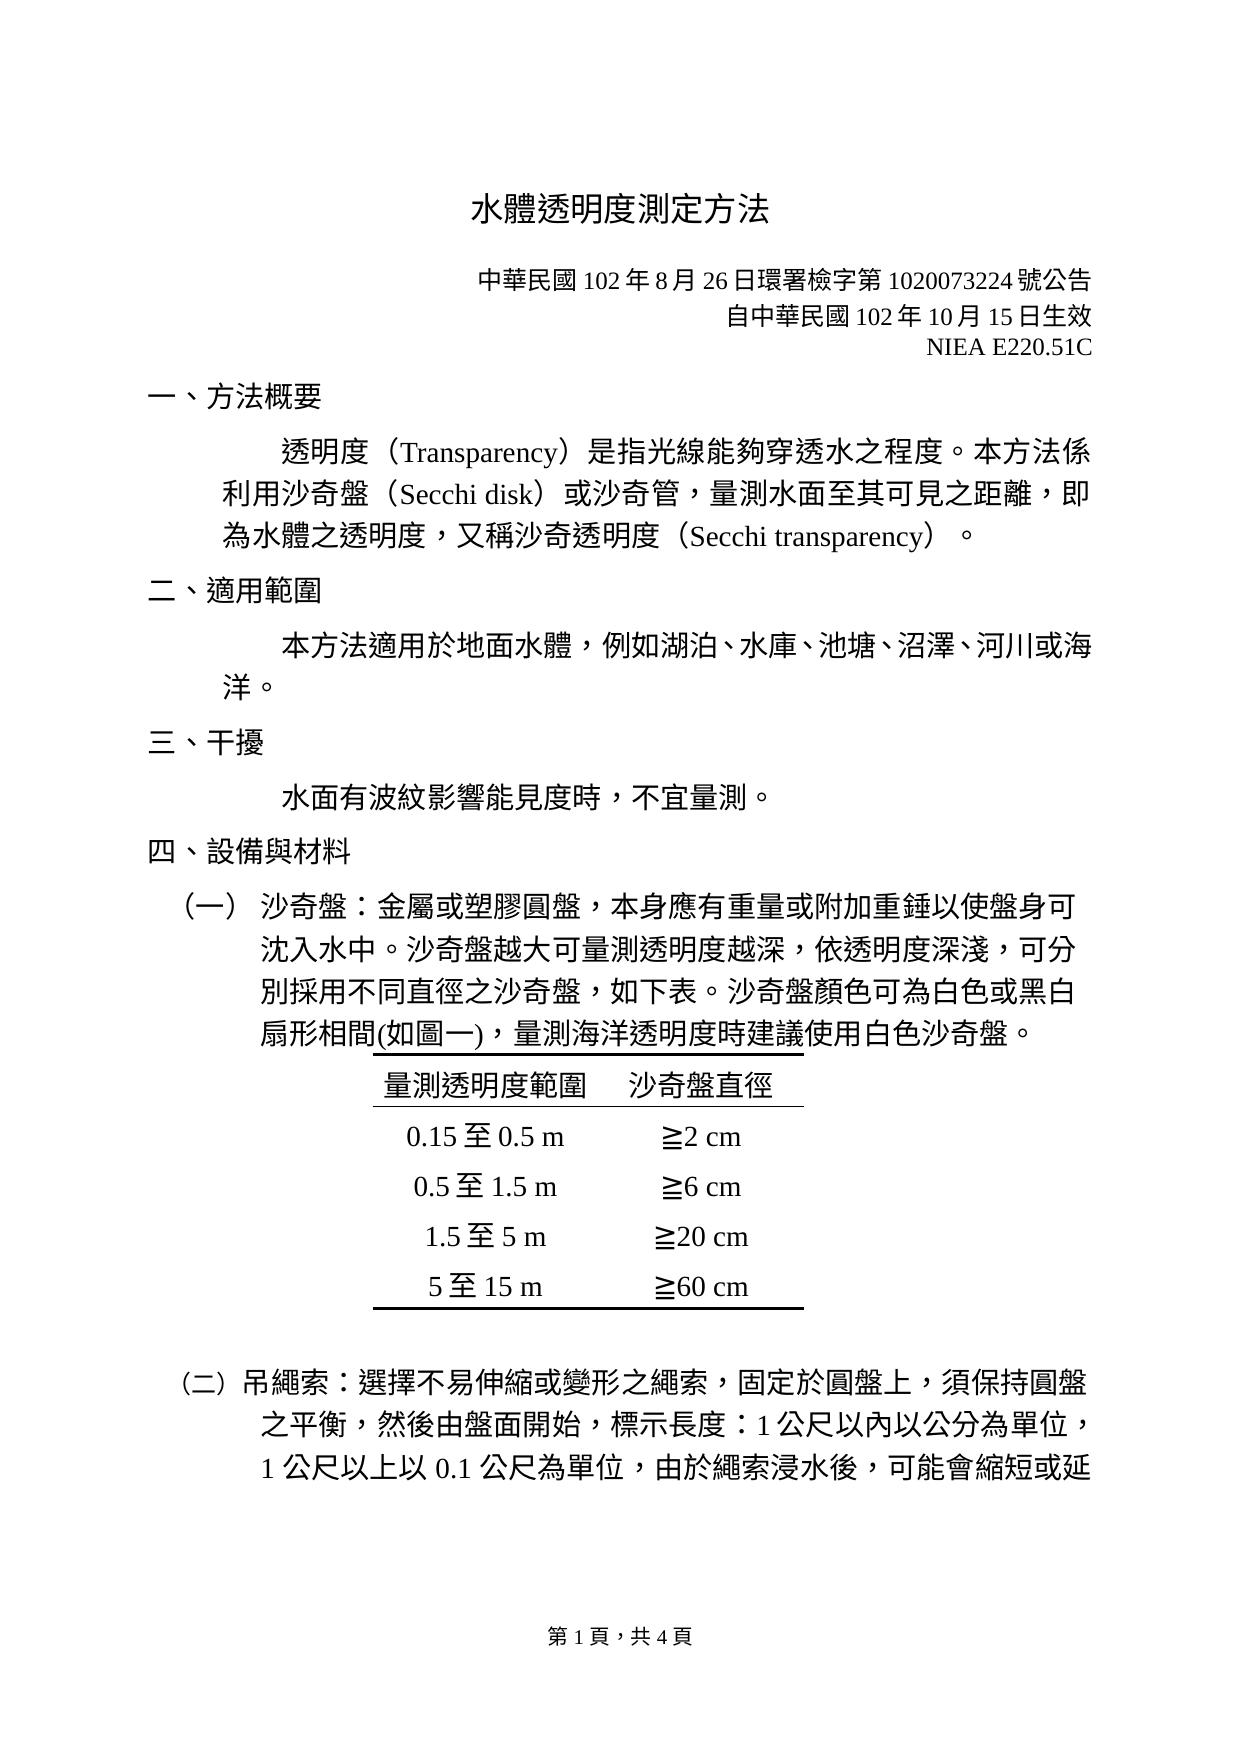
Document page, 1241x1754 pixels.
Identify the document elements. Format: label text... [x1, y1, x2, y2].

text 水體透明度測定方法 [148, 183, 1092, 231]
table_cell 5至15 m [373, 1257, 598, 1307]
text NIEA E220.51C [148, 333, 1092, 361]
text 一、方法概要 [148, 373, 1092, 416]
table_header 沙奇盤直徑 [598, 1056, 804, 1106]
table_cell 0.5至1.5 m [373, 1157, 598, 1207]
table_cell 1.5至5 m [373, 1207, 598, 1257]
list 沙奇盤：金屬或塑膠圓盤，本身應有重量或附加重錘以使盤身可沈入水中。沙奇盤越大可量測透明度越深，依透明度深淺，可分別採用不同直徑之沙奇盤，如下表。沙奇盤顏色可為白色或黑白扇形相間(如圖一)，量測海洋透明度時建議使用白色沙奇盤。 [166, 884, 1092, 1053]
list 吊繩索：選擇不易伸縮或變形之繩索，固定於圓盤上，須保持圓盤之平衡，然後由盤面開始，標示長度：1公尺以內以公分為單位，1 公尺以上以 0.1 公尺為單位，由於繩索浸水後，可能會縮短或延長，必要時校正其刻度，或直接採用材質不易伸縮或變形之捲尺吊掛沙奇盤。 [166, 1360, 1092, 1487]
text 四、設備與材料 [148, 829, 1092, 871]
text 透明度（Transparency）是指光線能夠穿透水之程度。本方法係利用沙奇盤（Secchi disk）或沙奇管，量測水面至其可見之距離，即為水體之透明度，又稱沙奇透明度（Secchi transparency）。 [223, 428, 1092, 555]
table_header 量測透明度範圍 [373, 1056, 598, 1106]
table_cell ≧6 cm [598, 1157, 804, 1207]
text 中華民國102年8月26日環署檢字第1020073224號公告 [148, 261, 1092, 297]
table_cell ≧2 cm [598, 1107, 804, 1157]
text 自中華民國102年10月15日生效 [148, 297, 1092, 333]
text 水面有波紋影響能見度時，不宜量測。 [223, 774, 1092, 816]
text 二、適用範圍 [148, 567, 1092, 610]
table_cell ≧20 cm [598, 1207, 804, 1257]
table_cell ≧60 cm [598, 1257, 804, 1307]
text 三、干擾 [148, 719, 1092, 762]
table_cell 0.15至0.5 m [373, 1107, 598, 1157]
text 本方法適用於地面水體，例如湖泊、水庫、池塘、沼澤、河川或海洋。 [223, 622, 1092, 707]
